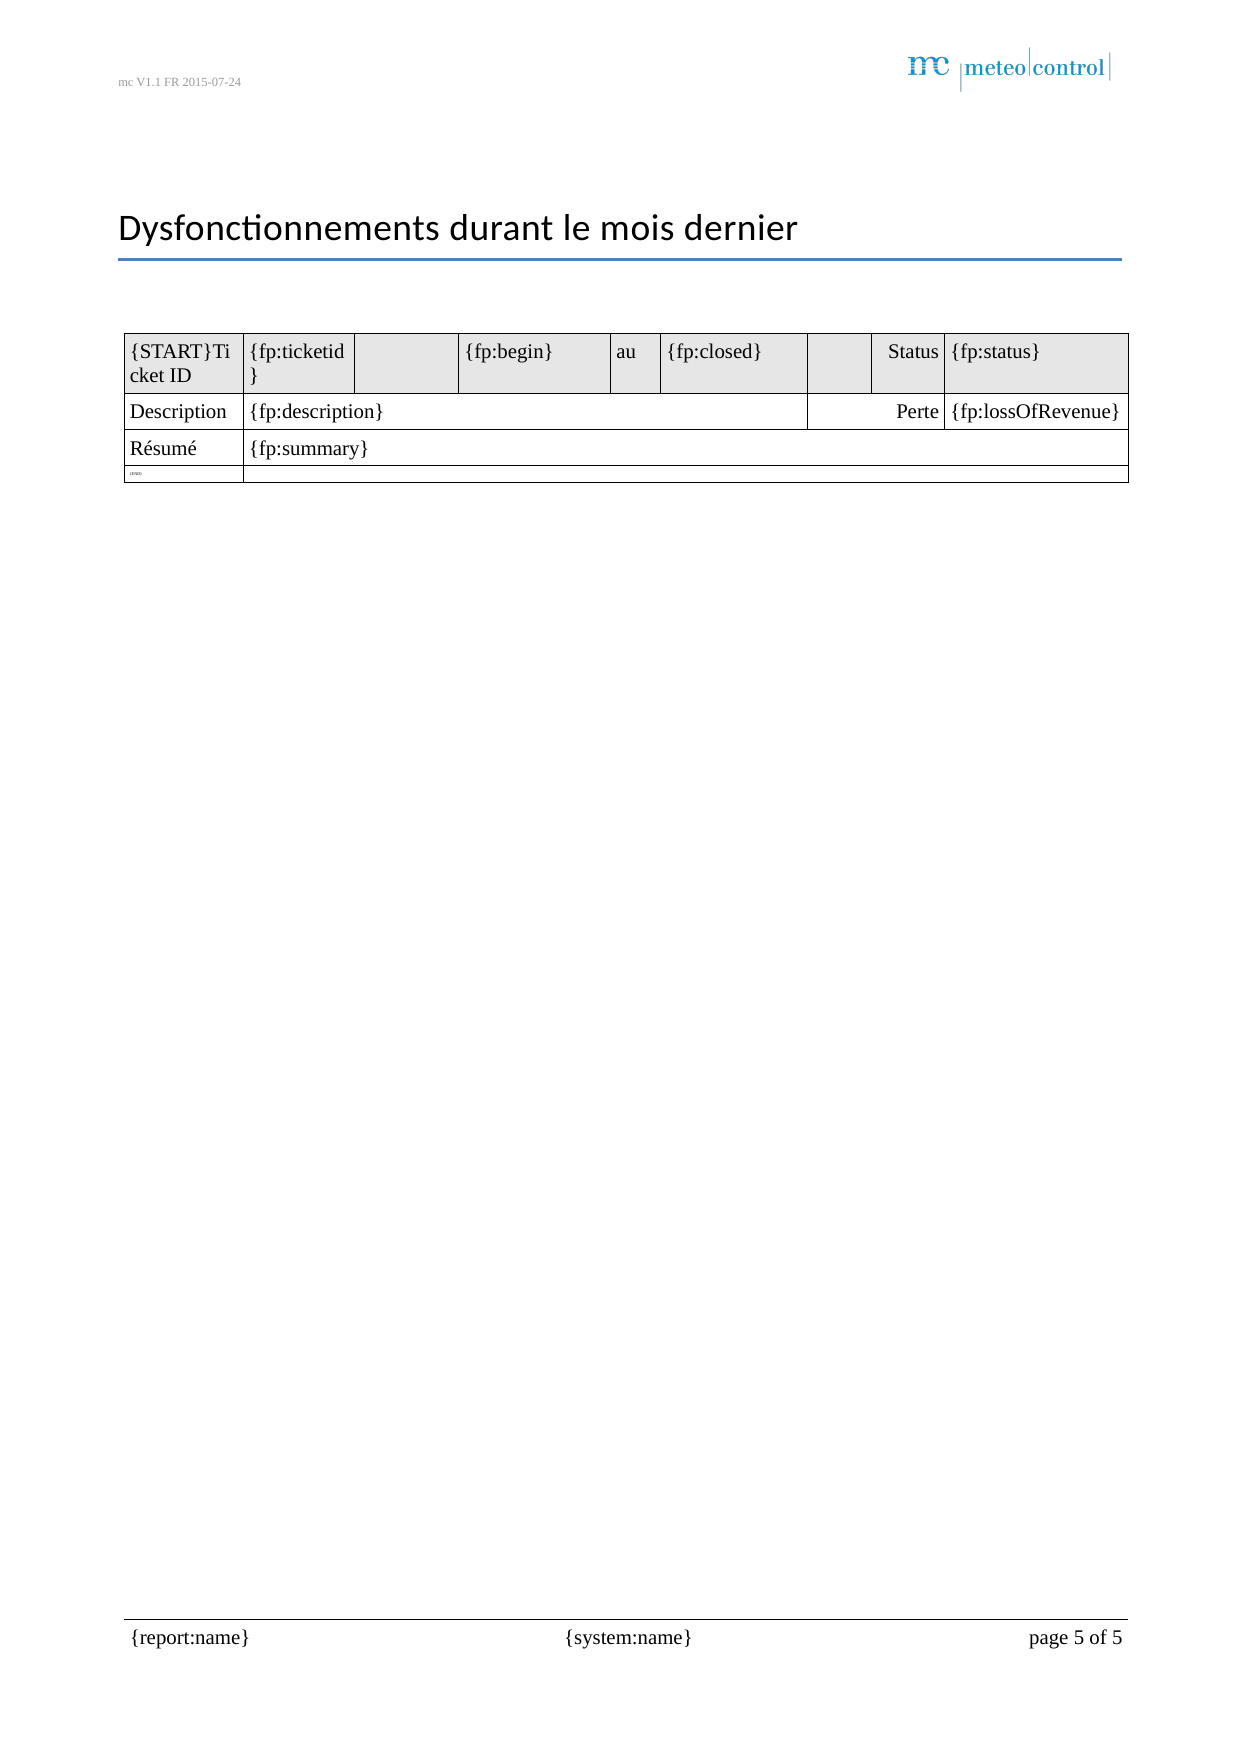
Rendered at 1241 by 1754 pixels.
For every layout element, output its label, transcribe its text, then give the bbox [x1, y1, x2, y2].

table_header au [611, 334, 660, 393]
table_header {START}Ticket ID [125, 334, 243, 393]
table_header {fp:ticketid} [244, 334, 354, 393]
table_cell [244, 466, 1128, 482]
table_cell Résumé [125, 430, 243, 465]
table_cell {END} [125, 466, 243, 482]
table_header {fp:begin} [459, 334, 610, 393]
table_cell {fp:lossOfRevenue} [945, 394, 1128, 429]
table_cell Perte [808, 394, 944, 429]
table_header {fp:status} [945, 334, 1128, 393]
table_cell {fp:summary} [244, 430, 1128, 465]
table_cell Description [125, 394, 243, 429]
table_header Status [872, 334, 944, 393]
table_header [355, 334, 458, 393]
table_header [808, 334, 871, 393]
table_header {fp:closed} [661, 334, 807, 393]
table_cell {fp:description} [244, 394, 807, 429]
text Dysfonctionnements durant le mois dernier [118, 204, 1122, 258]
